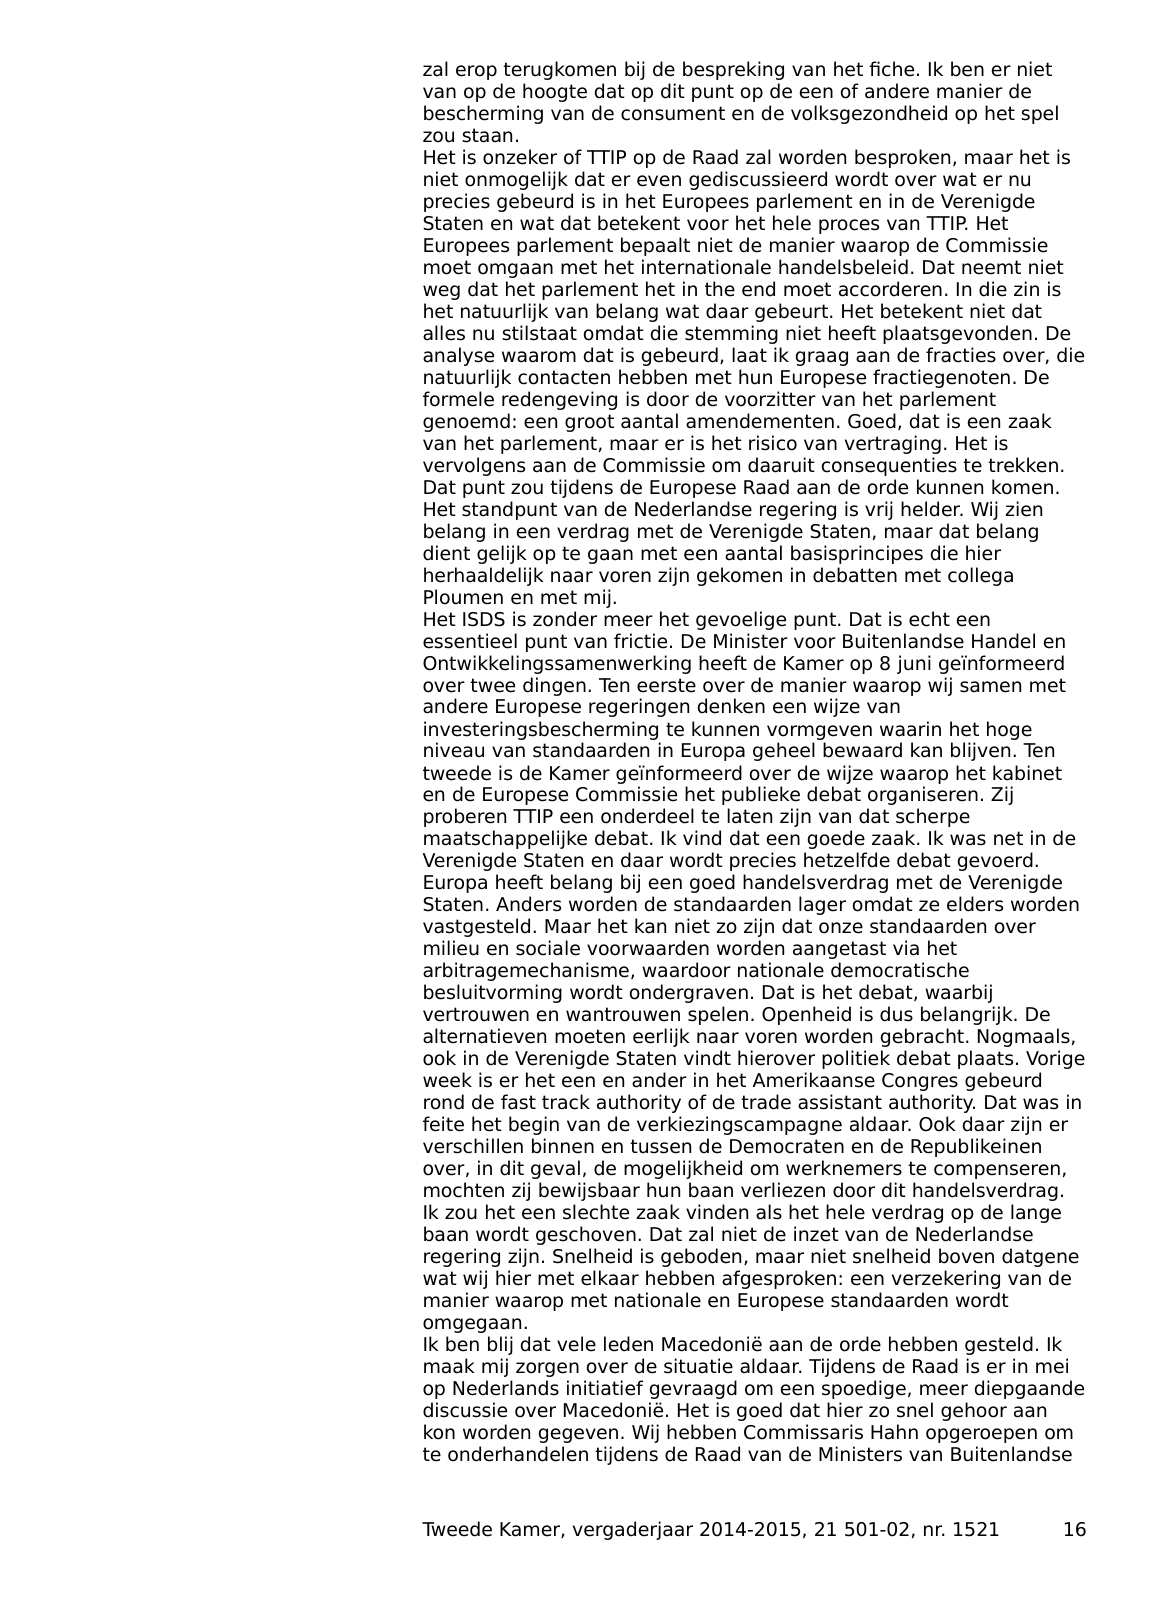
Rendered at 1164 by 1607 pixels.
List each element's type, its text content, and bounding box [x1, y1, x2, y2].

text Het is onzeker of TTIP op de Raad zal worden besproken, maar het is niet onmogelijk dat er even gediscussieerd wordt over wat er nu precies gebeurd is in het Europees parlement en in de Verenigde Staten en wat dat betekent voor het hele proces van TTIP. Het Europees parlement bepaalt niet de manier waarop de Commissie moet omgaan met het internationale handelsbeleid. Dat neemt niet weg dat het parlement het in the end moet accorderen. In die zin is het natuurlijk van belang wat daar gebeurt. Het betekent niet dat alles nu stilstaat omdat die stemming niet heeft plaatsgevonden. De analyse waarom dat is gebeurd, laat ik graag aan de fracties over, die natuurlijk contacten hebben met hun Europese fractiegenoten. De formele redengeving is door de voorzitter van het parlement genoemd: een groot aantal amendementen. Goed, dat is een zaak van het parlement, maar er is het risico van vertraging. Het is vervolgens aan de Commissie om daaruit consequenties te trekken. Dat punt zou tijdens de Europese Raad aan de orde kunnen komen. Het standpunt van de Nederlandse regering is vrij helder. Wij zien belang in een verdrag met de Verenigde Staten, maar dat belang dient gelijk op te gaan met een aantal basisprincipes die hier herhaaldelijk naar voren zijn gekomen in debatten met collega Ploumen en met mij. [422, 147, 1087, 608]
text Ik ben blij dat vele leden Macedonië aan de orde hebben gesteld. Ik maak mij zorgen over de situatie aldaar. Tijdens de Raad is er in mei op Nederlands initiatief gevraagd om een spoedige, meer diepgaande discussie over Macedonië. Het is goed dat hier zo snel gehoor aan kon worden gegeven. Wij hebben Commissaris Hahn opgeroepen om te onderhandelen tijdens de Raad van de Ministers van Buitenlandse [422, 1334, 1087, 1466]
text zal erop terugkomen bij de bespreking van het fiche. Ik ben er niet van op de hoogte dat op dit punt op de een of andere manier de bescherming van de consument en de volksgezondheid op het spel zou staan. [422, 59, 1087, 147]
text Het ISDS is zonder meer het gevoelige punt. Dat is echt een essentieel punt van frictie. De Minister voor Buitenlandse Handel en Ontwikkelingssamenwerking heeft de Kamer op 8 juni geïnformeerd over twee dingen. Ten eerste over de manier waarop wij samen met andere Europese regeringen denken een wijze van investeringsbescherming te kunnen vormgeven waarin het hoge niveau van standaarden in Europa geheel bewaard kan blijven. Ten tweede is de Kamer geïnformeerd over de wijze waarop het kabinet en de Europese Commissie het publieke debat organiseren. Zij proberen TTIP een onderdeel te laten zijn van dat scherpe maatschappelijke debat. Ik vind dat een goede zaak. Ik was net in de Verenigde Staten en daar wordt precies hetzelfde debat gevoerd. Europa heeft belang bij een goed handelsverdrag met de Verenigde Staten. Anders worden de standaarden lager omdat ze elders worden vastgesteld. Maar het kan niet zo zijn dat onze standaarden over milieu en sociale voorwaarden worden aangetast via het arbitragemechanisme, waardoor nationale democratische besluitvorming wordt ondergraven. Dat is het debat, waarbij vertrouwen en wantrouwen spelen. Openheid is dus belangrijk. De alternatieven moeten eerlijk naar voren worden gebracht. Nogmaals, ook in de Verenigde Staten vindt hierover politiek debat plaats. Vorige week is er het een en ander in het Amerikaanse Congres gebeurd rond de fast track authority of de trade assistant authority. Dat was in feite het begin van de verkiezingscampagne aldaar. Ook daar zijn er verschillen binnen en tussen de Democraten en de Republikeinen over, in dit geval, de mogelijkheid om werknemers te compenseren, mochten zij bewijsbaar hun baan verliezen door dit handelsverdrag. Ik zou het een slechte zaak vinden als het hele verdrag op de lange baan wordt geschoven. Dat zal niet de inzet van de Nederlandse regering zijn. Snelheid is geboden, maar niet snelheid boven datgene wat wij hier met elkaar hebben afgesproken: een verzekering van de manier waarop met nationale en Europese standaarden wordt omgegaan. [422, 608, 1087, 1334]
